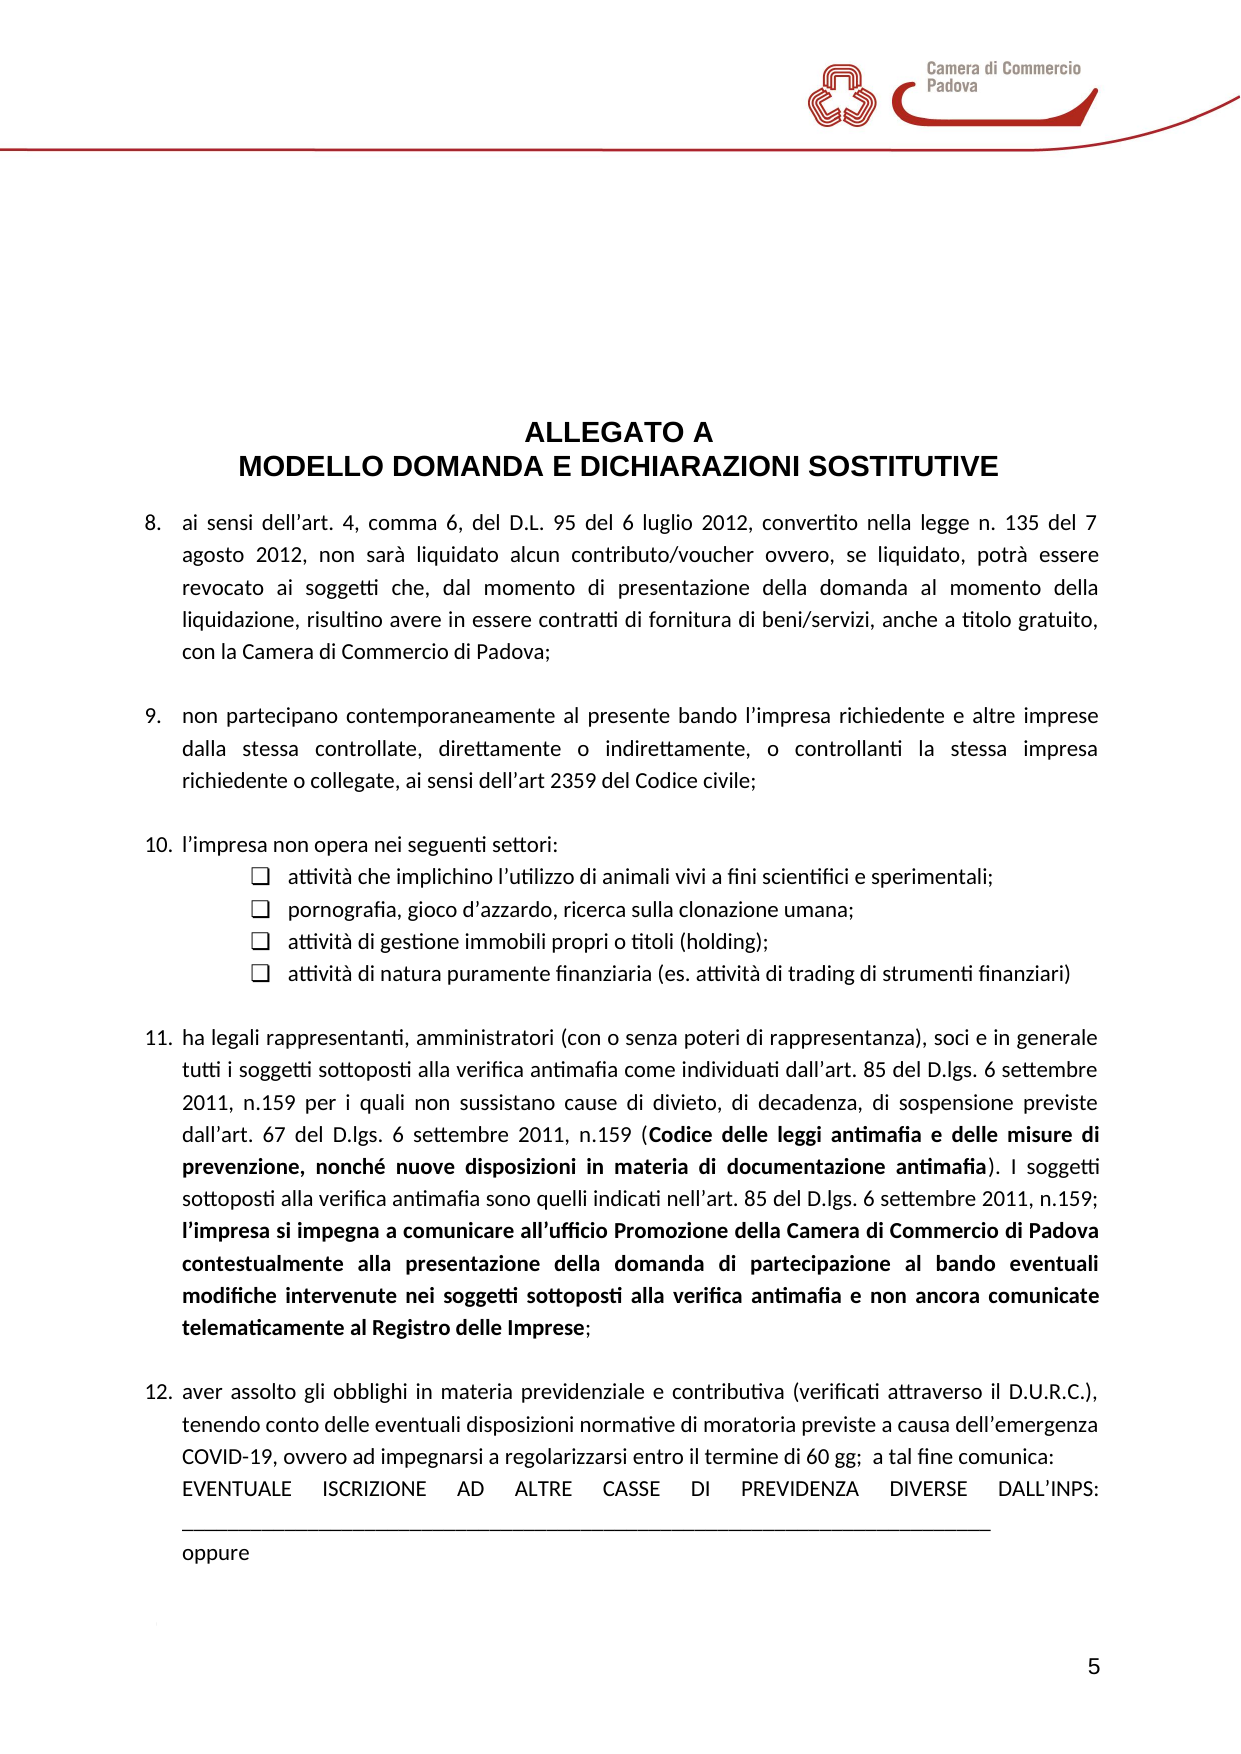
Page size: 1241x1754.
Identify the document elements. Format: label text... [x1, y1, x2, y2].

picture [0, 9, 1241, 192]
text EVENTUALE ISCRIZIONE AD ALTRE CASSE DI PREVIDENZA DIVERSE DALL’INPS: _______________________________________________________________________ [182, 1474, 1100, 1534]
text oppure [182, 1538, 1100, 1566]
list attività che implichino l’utilizzo di animali vivi a fini scientifici e sperimentali; [250, 862, 1100, 891]
list non partecipano contemporaneamente al presente bando l’impresa richiedente e altre imprese dalla stessa controllate, direttamente o indirettamente, o controllanti la stessa impresa richiedente o collegate, ai sensi dell’art 2359 del Codice civile; [144, 702, 1100, 794]
list ha legali rappresentanti, amministratori (con o senza poteri di rappresentanza), soci e in generale tutti i soggetti sottoposti alla verifica antimafia come individuati dall’art. 85 del D.lgs. 6 settembre 2011, n.159 per i quali non sussistano cause di divieto, di decadenza, di sospensione previste dall’art. 67 del D.lgs. 6 settembre 2011, n.159 (Codice delle leggi antimafia e delle misure di prevenzione, nonché nuove disposizioni in materia di documentazione antimafia). I soggetti sottoposti alla verifica antimafia sono quelli indicati nell’art. 85 del D.lgs. 6 settembre 2011, n.159; l’impresa si impegna a comunicare all’ufficio Promozione della Camera di Commercio di Padova contestualmente alla presentazione della domanda di partecipazione al bando eventuali modifiche intervenute nei soggetti sottoposti alla verifica antimafia e non ancora comunicate telematicamente al Registro delle Imprese; [144, 1023, 1100, 1341]
list attività di natura puramente finanziaria (es. attività di trading di strumenti finanziari) [250, 959, 1100, 987]
list aver assolto gli obblighi in materia previdenziale e contributiva (verificati attraverso il D.U.R.C.), tenendo conto delle eventuali disposizioni normative di moratoria previste a causa dell’emergenza COVID-19, ovvero ad impegnarsi a regolarizzarsi entro il termine di 60 gg; a tal fine comunica: [144, 1377, 1100, 1470]
list ai sensi dell’art. 4, comma 6, del D.L. 95 del 6 luglio 2012, convertito nella legge n. 135 del 7 agosto 2012, non sarà liquidato alcun contributo/voucher ovvero, se liquidato, potrà essere revocato ai soggetti che, dal momento di presentazione della domanda al momento della liquidazione, risultino avere in essere contratti di fornitura di beni/servizi, anche a titolo gratuito, con la Camera di Commercio di Padova; [144, 508, 1100, 665]
list l’impresa non opera nei seguenti settori: [144, 830, 1100, 858]
list pornografia, gioco d’azzardo, ricerca sulla clonazione umana; [250, 895, 1100, 923]
list attività di gestione immobili propri o titoli (holding); [250, 927, 1100, 955]
